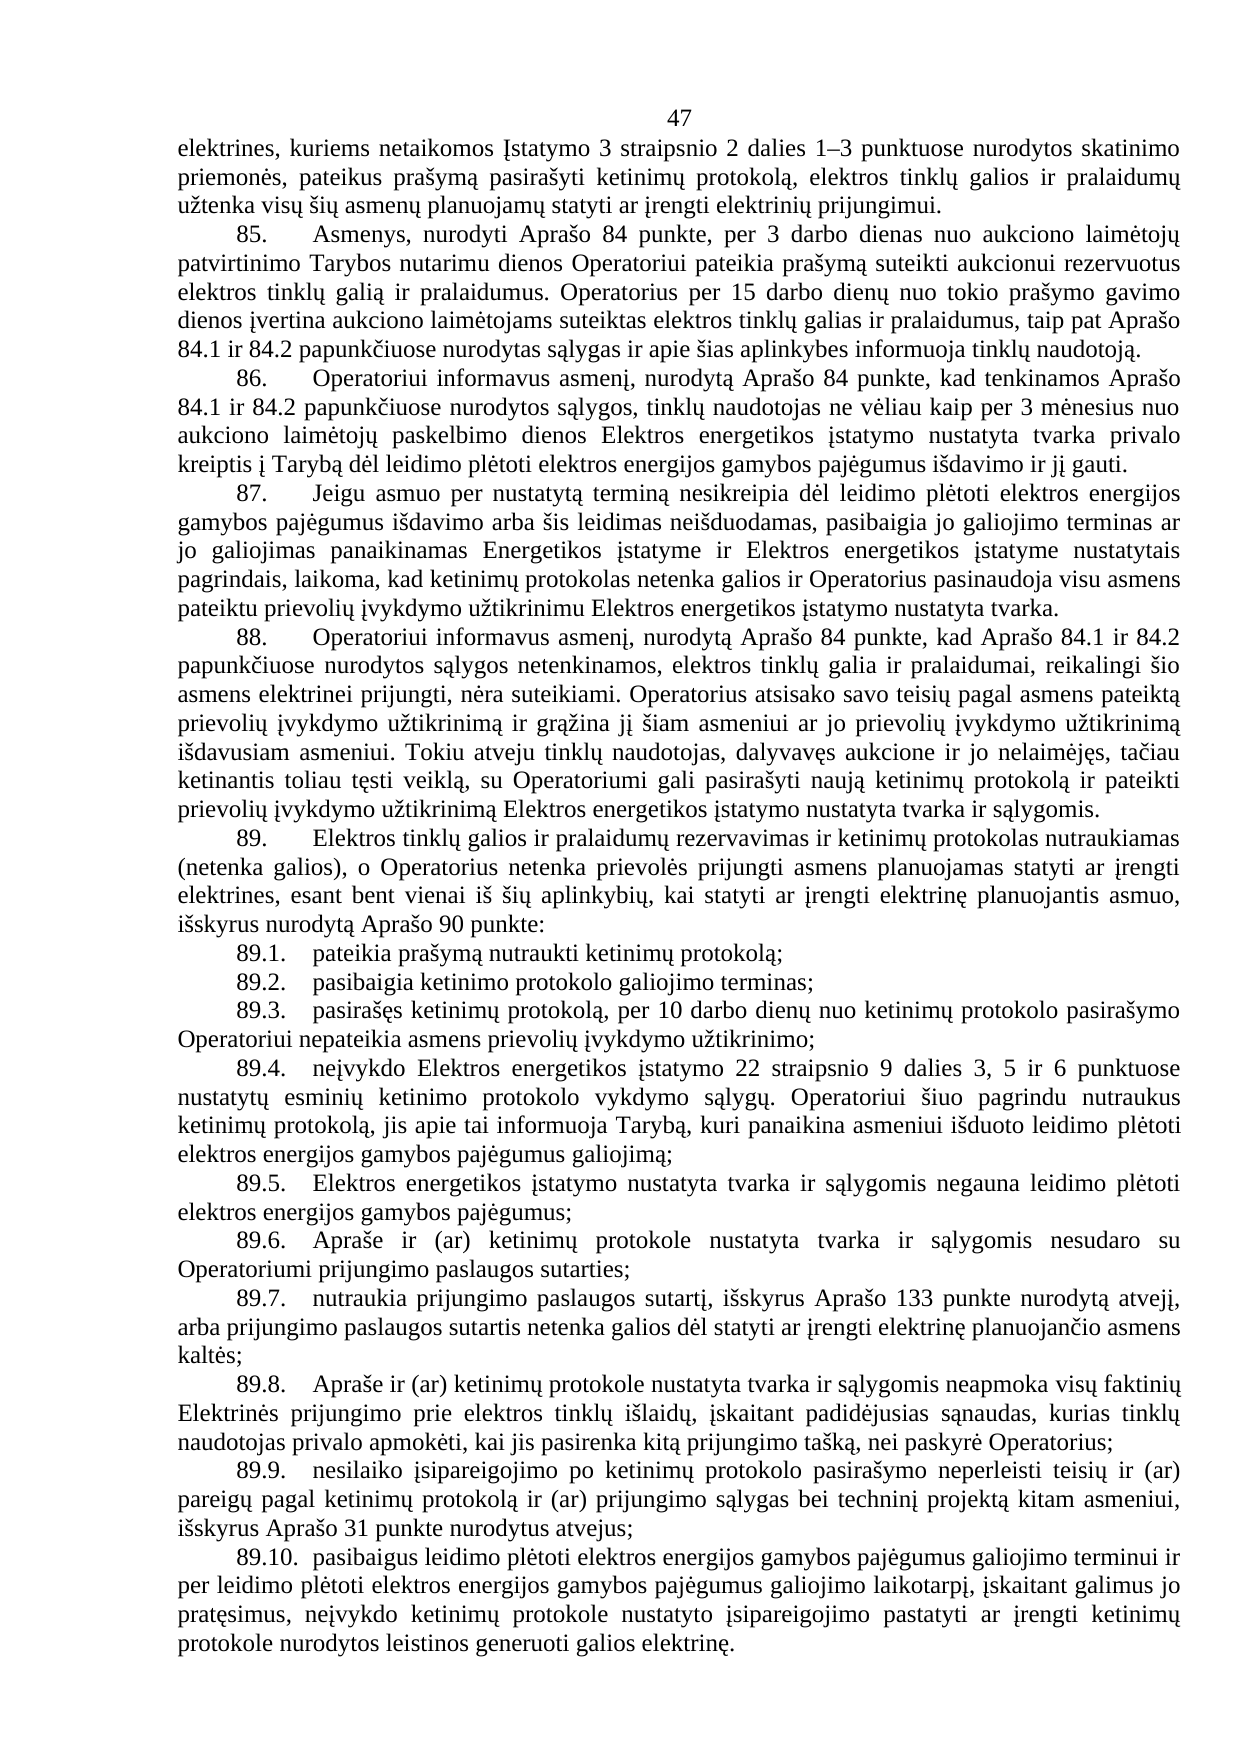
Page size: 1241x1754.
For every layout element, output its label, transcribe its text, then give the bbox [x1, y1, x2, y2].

text 89.9. nesilaiko įsipareigojimo po ketinimų protokolo pasirašymo neperleisti teisių ir (ar) pareigų pagal ketinimų protokolą ir (ar) prijungimo sąlygas bei techninį projektą kitam asmeniui, išskyrus Aprašo ‎31 punkte nurodytus atvejus; [177, 1455, 1181, 1542]
text 89. Elektros tinklų galios ir pralaidumų rezervavimas ir ketinimų protokolas nutraukiamas (netenka galios), o Operatorius netenka prievolės prijungti asmens planuojamas statyti ar įrengti elektrines, esant bent vienai iš šių aplinkybių, kai statyti ar įrengti elektrinę planuojantis asmuo, išskyrus nurodytą Aprašo ‎90 punkte: [177, 823, 1181, 938]
text 89.4. neįvykdo Elektros energetikos įstatymo 22 straipsnio 9 dalies 3, 5 ir 6 punktuose nustatytų esminių ketinimo protokolo vykdymo sąlygų. Operatoriui šiuo pagrindu nutraukus ketinimų protokolą, jis apie tai informuoja Tarybą, kuri panaikina asmeniui išduoto leidimo plėtoti elektros energijos gamybos pajėgumus galiojimą; [177, 1053, 1181, 1168]
text elektrines, kuriems netaikomos Įstatymo 3 straipsnio 2 dalies 1–3 punktuose nurodytos skatinimo priemonės, pateikus prašymą pasirašyti ketinimų protokolą, elektros tinklų galios ir pralaidumų užtenka visų šių asmenų planuojamų statyti ar įrengti elektrinių prijungimui. [177, 133, 1181, 219]
text 89.10. pasibaigus leidimo plėtoti elektros energijos gamybos pajėgumus galiojimo terminui ir per leidimo plėtoti elektros energijos gamybos pajėgumus galiojimo laikotarpį, įskaitant galimus jo pratęsimus, neįvykdo ketinimų protokole nustatyto įsipareigojimo pastatyti ar įrengti ketinimų protokole nurodytos leistinos generuoti galios elektrinę. [177, 1542, 1181, 1657]
text 88. Operatoriui informavus asmenį, nurodytą Aprašo ‎84 punkte, kad Aprašo ‎84.1 ir ‎84.2 papunkčiuose nurodytos sąlygos netenkinamos, elektros tinklų galia ir pralaidumai, reikalingi šio asmens elektrinei prijungti, nėra suteikiami. Operatorius atsisako savo teisių pagal asmens pateiktą prievolių įvykdymo užtikrinimą ir grąžina jį šiam asmeniui ar jo prievolių įvykdymo užtikrinimą išdavusiam asmeniui. Tokiu atveju tinklų naudotojas, dalyvavęs aukcione ir jo nelaimėjęs, tačiau ketinantis toliau tęsti veiklą, su Operatoriumi gali pasirašyti naują ketinimų protokolą ir pateikti prievolių įvykdymo užtikrinimą Elektros energetikos įstatymo nustatyta tvarka ir sąlygomis. [177, 622, 1181, 823]
text 89.2. pasibaigia ketinimo protokolo galiojimo terminas; [177, 967, 1181, 995]
text 89.5. Elektros energetikos įstatymo nustatyta tvarka ir sąlygomis negauna leidimo plėtoti elektros energijos gamybos pajėgumus; [177, 1168, 1181, 1225]
text 89.1. pateikia prašymą nutraukti ketinimų protokolą; [177, 938, 1181, 967]
text 86. Operatoriui informavus asmenį, nurodytą Aprašo ‎84 punkte, kad tenkinamos Aprašo ‎84.1 ir ‎84.2 papunkčiuose nurodytos sąlygos, tinklų naudotojas ne vėliau kaip per 3 mėnesius nuo aukciono laimėtojų paskelbimo dienos Elektros energetikos įstatymo nustatyta tvarka privalo kreiptis į Tarybą dėl leidimo plėtoti elektros energijos gamybos pajėgumus išdavimo ir jį gauti. [177, 363, 1181, 478]
text 89.6. Apraše ir (ar) ketinimų protokole nustatyta tvarka ir sąlygomis nesudaro su Operatoriumi prijungimo paslaugos sutarties; [177, 1225, 1181, 1283]
text 85. Asmenys, nurodyti Aprašo ‎84 punkte, per 3 darbo dienas nuo aukciono laimėtojų patvirtinimo Tarybos nutarimu dienos Operatoriui pateikia prašymą suteikti aukcionui rezervuotus elektros tinklų galią ir pralaidumus. Operatorius per 15 darbo dienų nuo tokio prašymo gavimo dienos įvertina aukciono laimėtojams suteiktas elektros tinklų galias ir pralaidumus, taip pat Aprašo ‎84.1 ir ‎84.2 papunkčiuose nurodytas sąlygas ir apie šias aplinkybes informuoja tinklų naudotoją. [177, 219, 1181, 363]
text 89.3. pasirašęs ketinimų protokolą, per 10 darbo dienų nuo ketinimų protokolo pasirašymo Operatoriui nepateikia asmens prievolių įvykdymo užtikrinimo; [177, 995, 1181, 1053]
text 89.7. nutraukia prijungimo paslaugos sutartį, išskyrus Aprašo ‎133 punkte nurodytą atvejį, arba prijungimo paslaugos sutartis netenka galios dėl statyti ar įrengti elektrinę planuojančio asmens kaltės; [177, 1283, 1181, 1369]
text 87. Jeigu asmuo per nustatytą terminą nesikreipia dėl leidimo plėtoti elektros energijos gamybos pajėgumus išdavimo arba šis leidimas neišduodamas, pasibaigia jo galiojimo terminas ar jo galiojimas panaikinamas Energetikos įstatyme ir Elektros energetikos įstatyme nustatytais pagrindais, laikoma, kad ketinimų protokolas netenka galios ir Operatorius pasinaudoja visu asmens pateiktu prievolių įvykdymo užtikrinimu Elektros energetikos įstatymo nustatyta tvarka. [177, 478, 1181, 622]
text 89.8. Apraše ir (ar) ketinimų protokole nustatyta tvarka ir sąlygomis neapmoka visų faktinių Elektrinės prijungimo prie elektros tinklų išlaidų, įskaitant padidėjusias sąnaudas, kurias tinklų naudotojas privalo apmokėti, kai jis pasirenka kitą prijungimo tašką, nei paskyrė Operatorius; [177, 1369, 1181, 1455]
